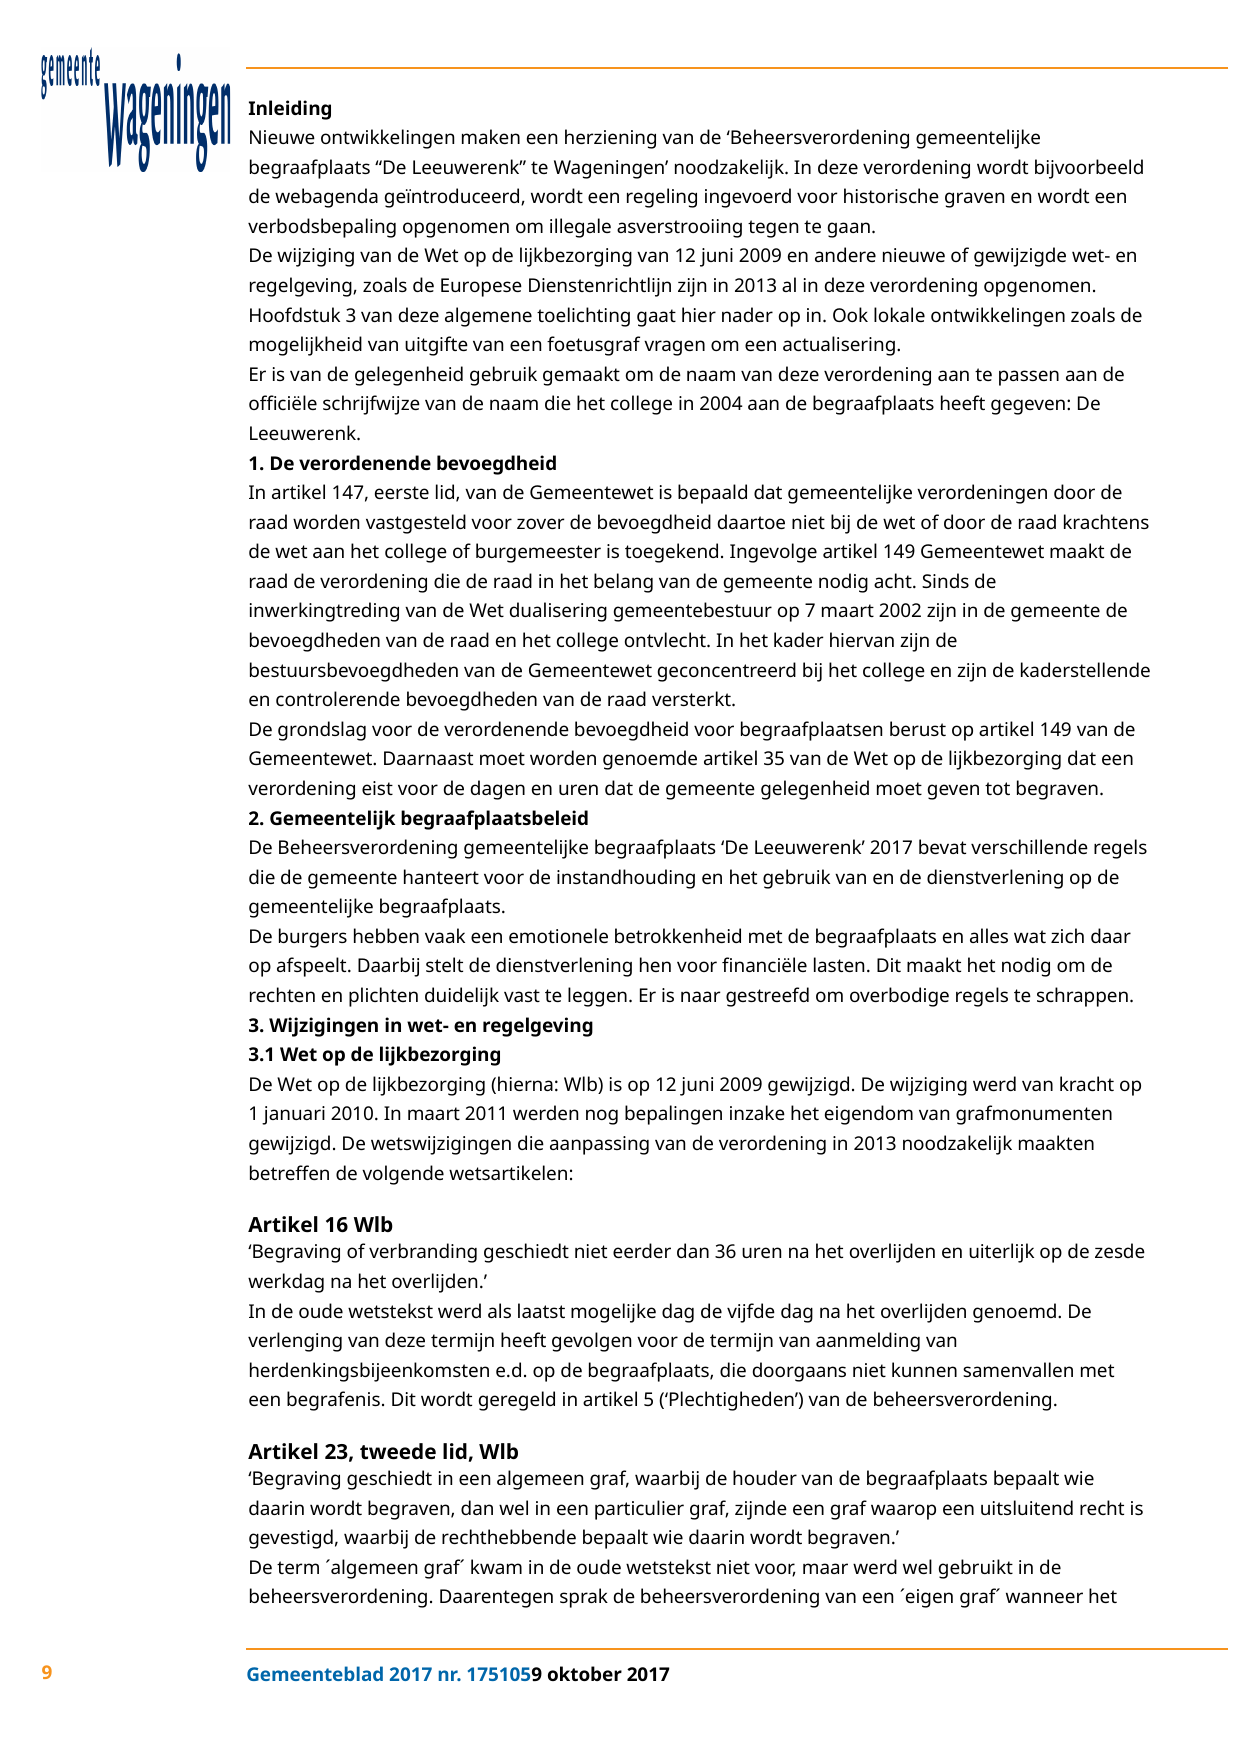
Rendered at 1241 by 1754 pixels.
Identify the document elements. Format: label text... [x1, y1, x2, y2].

text In artikel 147, eerste lid, van de Gemeentewet is bepaald dat gemeentelijke verordeningen door de raad worden vastgesteld voor zover de bevoegdheid daartoe niet bij de wet of door de raad krachtens de wet aan het college of burgemeester is toegekend. Ingevolge artikel 149 Gemeentewet maakt de raad de verordening die de raad in het belang van de gemeente nodig acht. Sinds de inwerkingtreding van de Wet dualisering gemeentebestuur op 7 maart 2002 zijn in de gemeente de bevoegdheden van de raad en het college ontvlecht. In het kader hiervan zijn de bestuursbevoegdheden van de Gemeentewet geconcentreerd bij het college en zijn de kaderstellende en controlerende bevoegdheden van de raad versterkt. [248, 479, 1152, 712]
text Inleiding [248, 95, 1152, 121]
text 1. De verordenende bevoegdheid [248, 450, 1152, 476]
text 3. Wijzigingen in wet- en regelgeving [248, 1012, 1152, 1038]
text Artikel 16 Wlb [248, 1210, 1152, 1239]
text In de oude wetstekst werd als laatst mogelijke dag de vijfde dag na het overlijden genoemd. De verlenging van deze termijn heeft gevolgen voor de termijn van aanmelding van herdenkingsbijeenkomsten e.d. op de begraafplaats, die doorgaans niet kunnen samenvallen met een begrafenis. Dit wordt geregeld in artikel 5 (‘Plechtigheden’) van de beheersverordening. [248, 1298, 1152, 1412]
text De Beheersverordening gemeentelijke begraafplaats ‘De Leeuwerenk’ 2017 bevat verschillende regels die de gemeente hanteert voor de instandhouding en het gebruik van en de dienstverlening op de gemeentelijke begraafplaats. [248, 834, 1152, 919]
text Er is van de gelegenheid gebruik gemaakt om de naam van deze verordening aan te passen aan de officiële schrijfwijze van de naam die het college in 2004 aan de begraafplaats heeft gegeven: De Leeuwerenk. [248, 361, 1152, 446]
text 2. Gemeentelijk begraafplaatsbeleid [248, 805, 1152, 831]
text Nieuwe ontwikkelingen maken een herziening van de ‘Beheersverordening gemeentelijke begraafplaats “De Leeuwerenk” te Wageningen’ noodzakelijk. In deze verordening wordt bijvoorbeeld de webagenda geïntroduceerd, wordt een regeling ingevoerd voor historische graven en wordt een verbodsbepaling opgenomen om illegale asverstrooiing tegen te gaan. [248, 124, 1152, 239]
text De grondslag voor de verordenende bevoegdheid voor begraafplaatsen berust op artikel 149 van de Gemeentewet. Daarnaast moet worden genoemde artikel 35 van de Wet op de lijkbezorging dat een verordening eist voor de dagen en uren dat de gemeente gelegenheid moet geven tot begraven. [248, 716, 1152, 801]
text De term ´algemeen graf´ kwam in de oude wetstekst niet voor, maar werd wel gebruikt in de beheersverordening. Daarentegen sprak de beheersverordening van een ´eigen graf´ wanneer het [248, 1554, 1152, 1609]
text Artikel 23, tweede lid, Wlb [248, 1437, 1152, 1465]
text De burgers hebben vaak een emotionele betrokkenheid met de begraafplaats en alles wat zich daar op afspeelt. Daarbij stelt de dienstverlening hen voor financiële lasten. Dit maakt het nodig om de rechten en plichten duidelijk vast te leggen. Er is naar gestreefd om overbodige regels te schrappen. [248, 923, 1152, 1008]
text De wijziging van de Wet op de lijkbezorging van 12 juni 2009 en andere nieuwe of gewijzigde wet- en regelgeving, zoals de Europese Dienstenrichtlijn zijn in 2013 al in deze verordening opgenomen. Hoofdstuk 3 van deze algemene toelichting gaat hier nader op in. Ook lokale ontwikkelingen zoals de mogelijkheid van uitgifte van een foetusgraf vragen om een actualisering. [248, 243, 1152, 357]
text ‘Begraving geschiedt in een algemeen graf, waarbij de houder van de begraafplaats bepaalt wie daarin wordt begraven, dan wel in een particulier graf, zijnde een graf waarop een uitsluitend recht is gevestigd, waarbij de rechthebbende bepaalt wie daarin wordt begraven.’ [248, 1465, 1152, 1550]
picture [41, 47, 231, 172]
text ‘Begraving of verbranding geschiedt niet eerder dan 36 uren na het overlijden en uiterlijk op de zesde werkdag na het overlijden.’ [248, 1239, 1152, 1294]
text 3.1 Wet op de lijkbezorging [248, 1041, 1152, 1067]
text De Wet op de lijkbezorging (hierna: Wlb) is op 12 juni 2009 gewijzigd. De wijziging werd van kracht op 1 januari 2010. In maart 2011 werden nog bepalingen inzake het eigendom van grafmonumenten gewijzigd. De wetswijzigingen die aanpassing van de verordening in 2013 noodzakelijk maakten betreffen de volgende wetsartikelen: [248, 1071, 1152, 1186]
